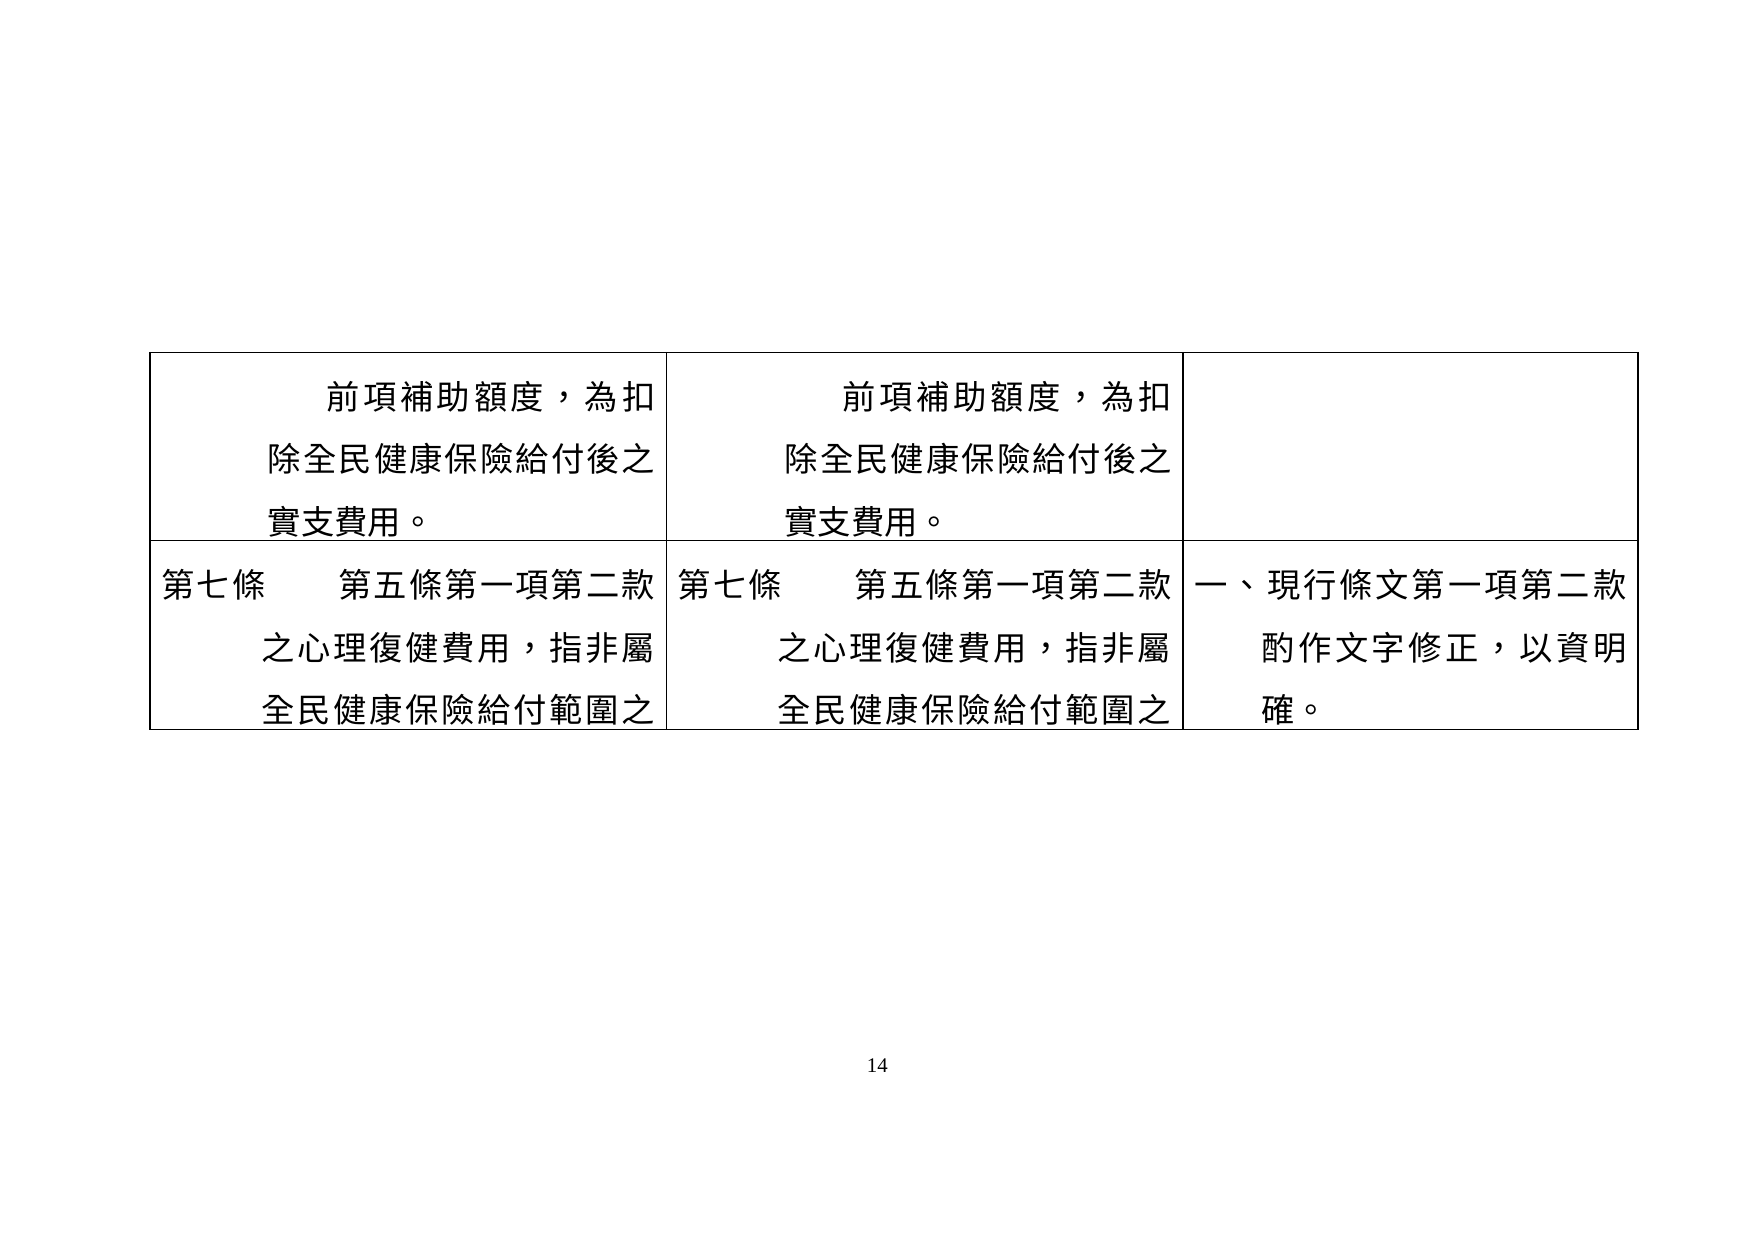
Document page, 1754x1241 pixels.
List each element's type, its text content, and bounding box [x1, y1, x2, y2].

table_cell 一、現行條文第一項第二款酌作文字修正，以資明確。 [1184, 541, 1637, 729]
table_cell 前項補助額度，為扣除全民健康保險給付後之實支費用。 [151, 353, 666, 540]
table_cell [1184, 353, 1637, 540]
table_cell 前項補助額度，為扣除全民健康保險給付後之實支費用。 [667, 353, 1182, 540]
table_cell 第七條 第五條第一項第二款之心理復健費用，指非屬全民健康保險給付範圍之 [151, 541, 666, 729]
table_cell 第七條 第五條第一項第二款之心理復健費用，指非屬全民健康保險給付範圍之 [667, 541, 1182, 729]
